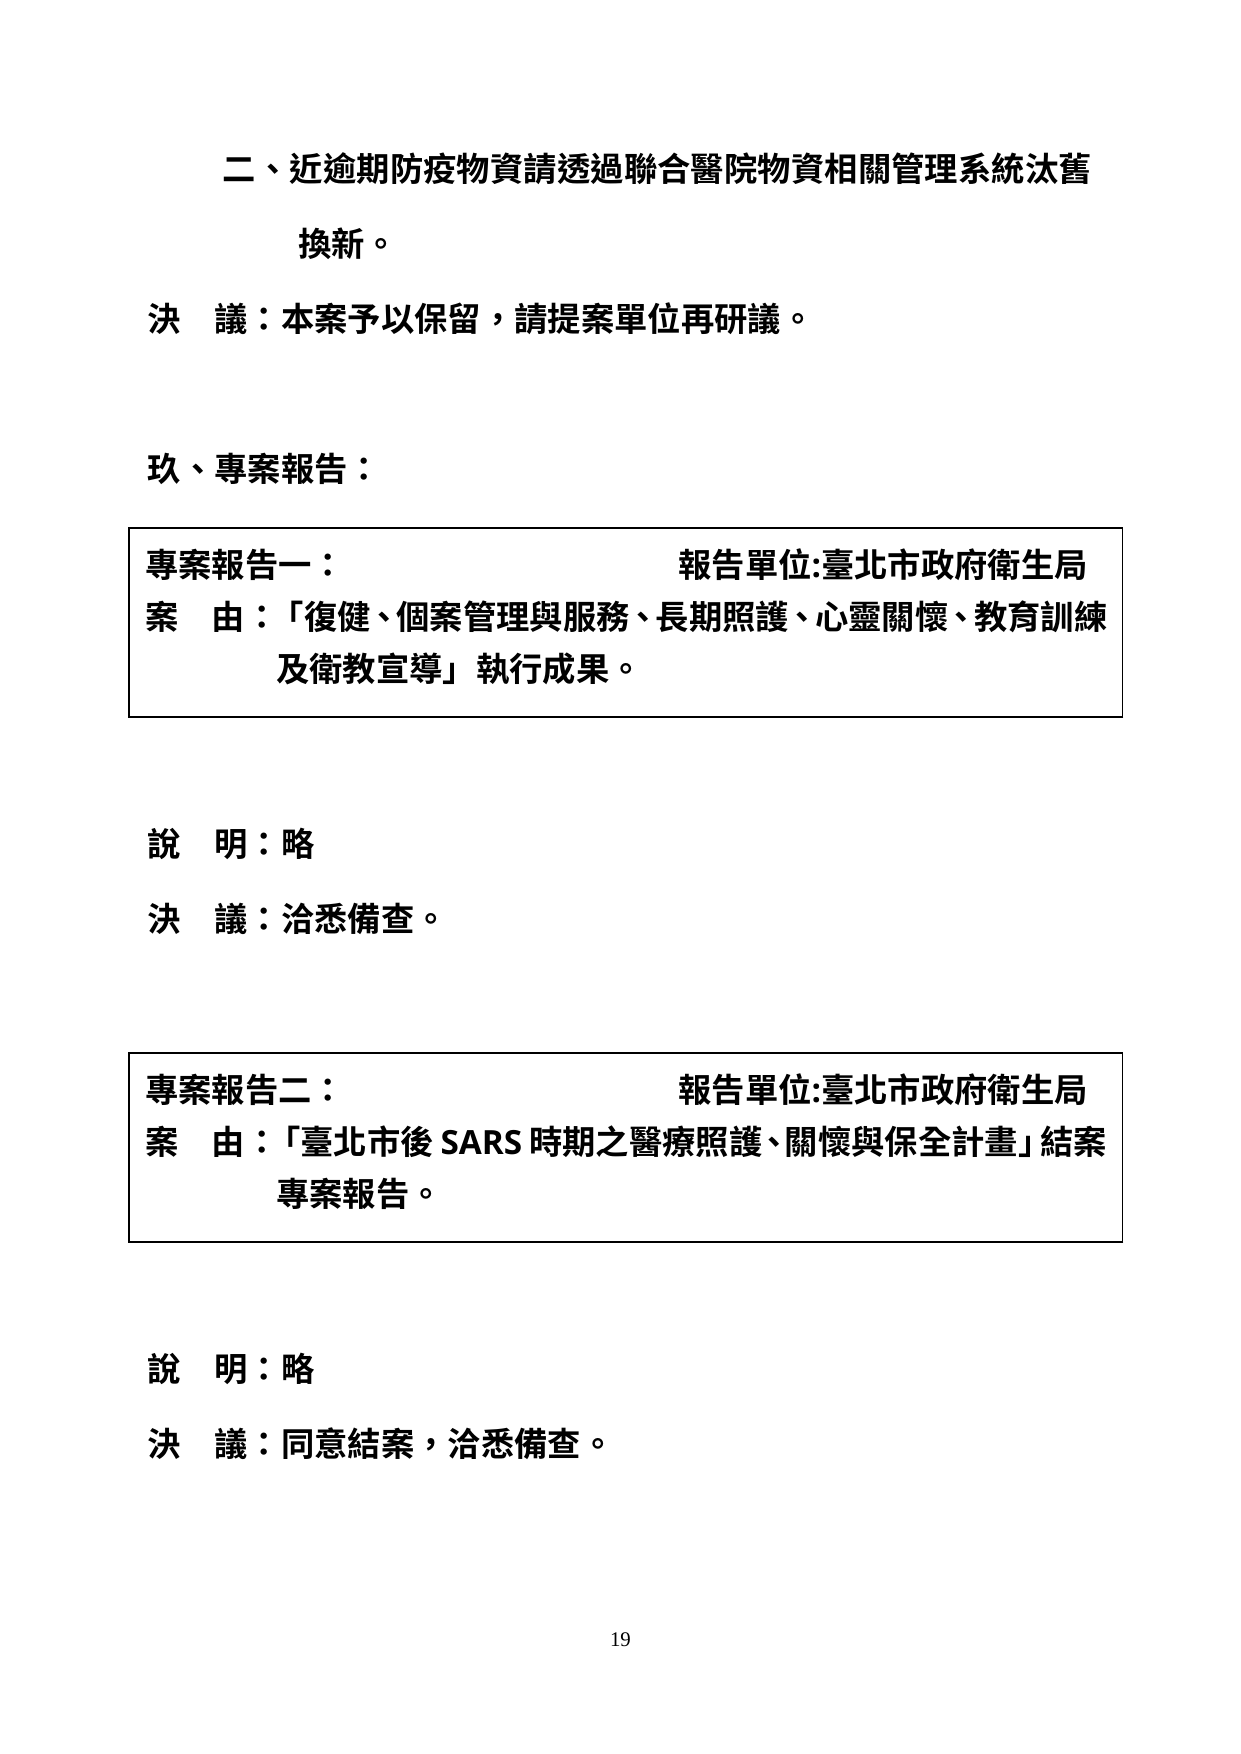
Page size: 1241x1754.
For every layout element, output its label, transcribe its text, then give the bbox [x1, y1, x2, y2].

text 說 明：略 [148, 805, 1092, 880]
text 決 議：同意結案，洽悉備查。 [148, 1405, 1092, 1480]
text 專案報告二： 報告單位:臺北市政府衛生局 [145, 1061, 1107, 1113]
text 案 由：「復健、個案管理與服務、長期照護、心靈關懷、教育訓練及衛教宣導」執行成果。 [145, 588, 1107, 692]
text 二、近逾期防疫物資請透過聯合醫院物資相關管理系統汰舊換新。 [223, 130, 1092, 280]
text 說 明：略 [148, 1330, 1092, 1405]
text 決 議：洽悉備查。 [148, 880, 1092, 955]
text 決 議：本案予以保留，請提案單位再研議。 [148, 280, 1092, 355]
text 玖、專案報告： [148, 430, 1092, 505]
text 案 由：「臺北市後SARS時期之醫療照護、關懷與保全計畫」結案專案報告。 [145, 1113, 1107, 1217]
text 專案報告一： 報告單位:臺北市政府衛生局 [145, 536, 1107, 588]
